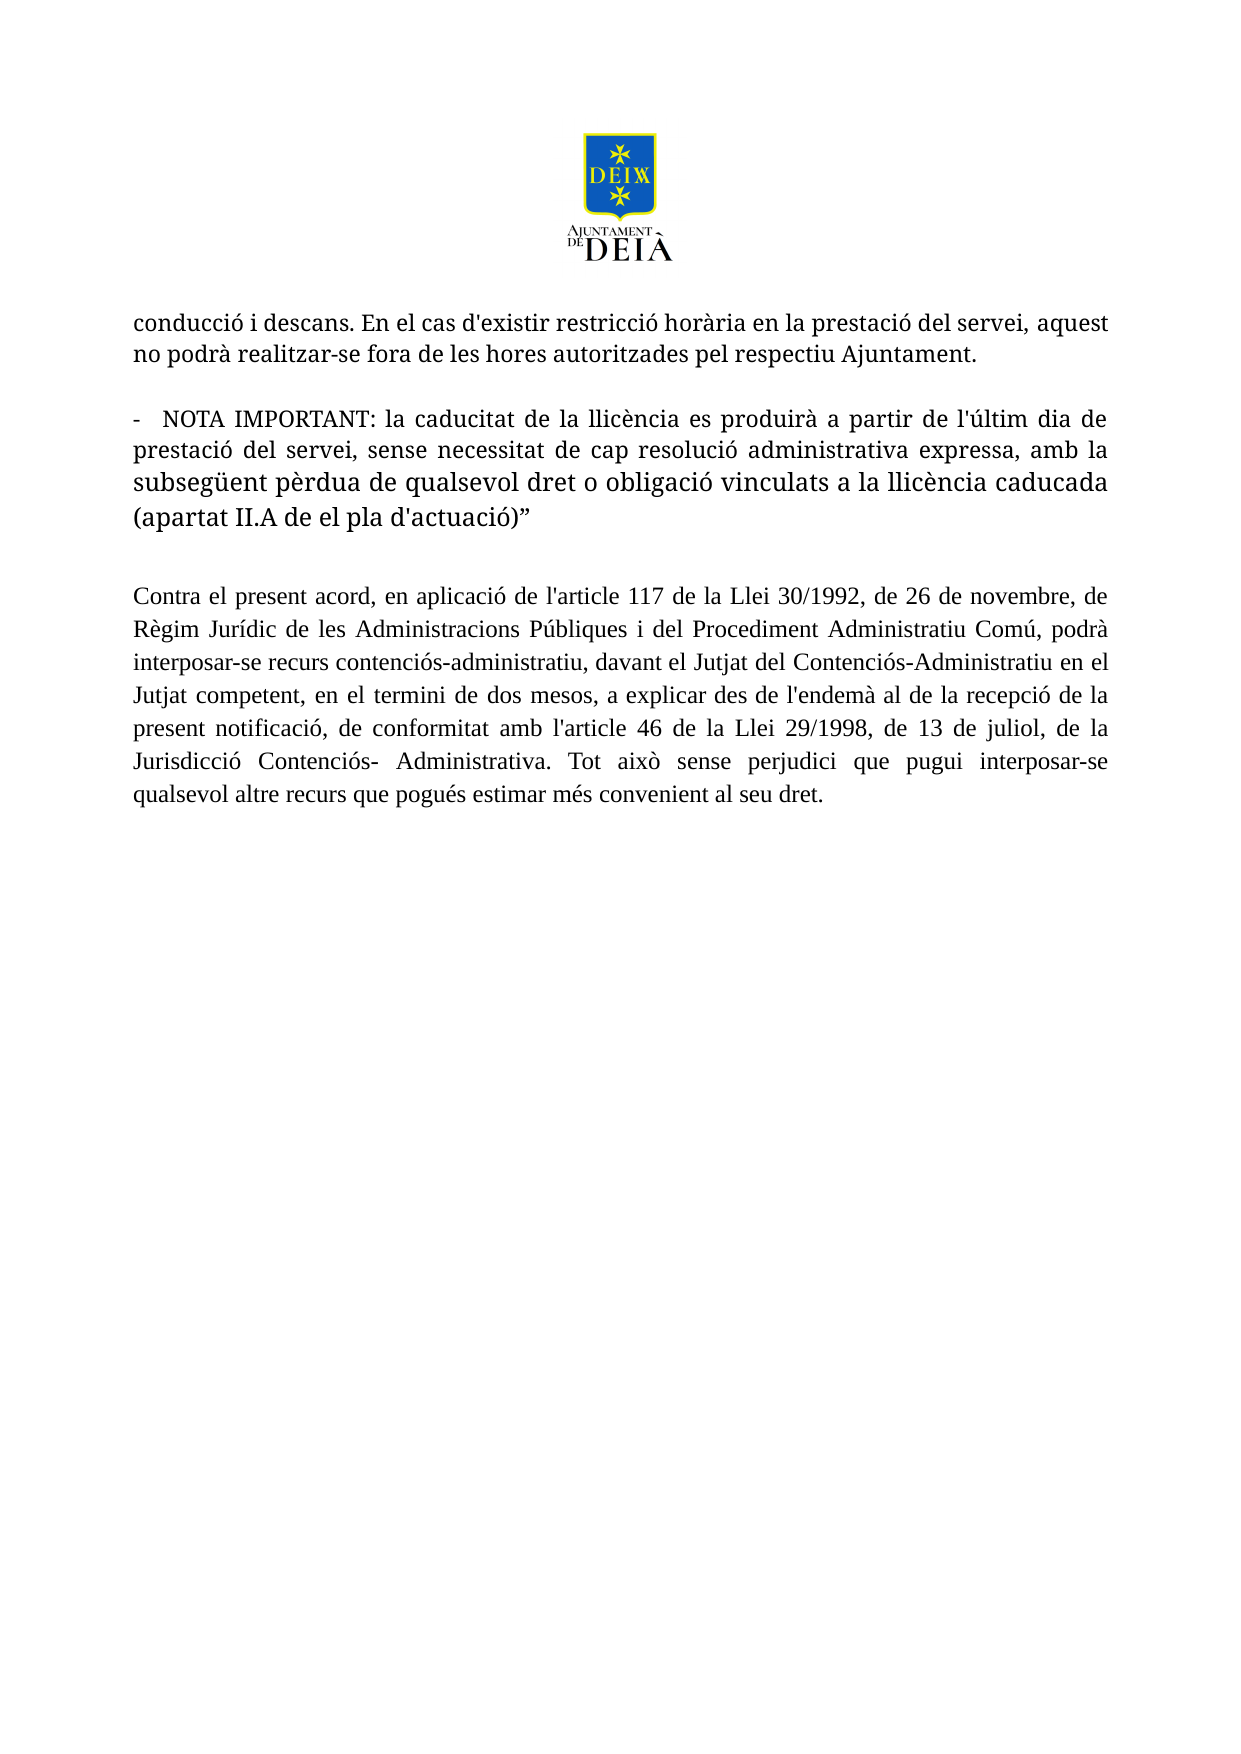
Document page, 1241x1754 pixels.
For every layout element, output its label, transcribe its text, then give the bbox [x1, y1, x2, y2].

text Contra el present acord, en aplicació de l'article 117 de la Llei 30/1992, de 26 de novembre, de Règim Jurídic de les Administracions Públiques i del Procediment Administratiu Comú, podrà interposar-se recurs contenciós-administratiu, davant el Jutjat del Contenciós-Administratiu en el Jutjat competent, en el termini de dos mesos, a explicar des de l'endemà al de la recepció de la present notificació, de conformitat amb l'article 46 de la Llei 29/1998, de 13 de juliol, de la Jurisdicció Contenciós- Administrativa. Tot això sense perjudici que pugui interposar-se qualsevol altre recurs que pogués estimar més convenient al seu dret. [133, 581, 1109, 808]
list conducció i descans. En el cas d'existir restricció horària en la prestació del servei, aquest no podrà realitzar-se fora de les hores autoritzades pel respectiu Ajuntament. [133, 307, 1109, 369]
list NOTA IMPORTANT: la caducitat de la llicència es produirà a partir de l'últim dia de prestació del servei, sense necessitat de cap resolució administrativa expressa, amb la subsegüent pèrdua de qualsevol dret o obligació vinculats a la llicència caducada (apartat II.A de el pla d'actuació)” [133, 403, 1108, 533]
picture [552, 118, 688, 278]
